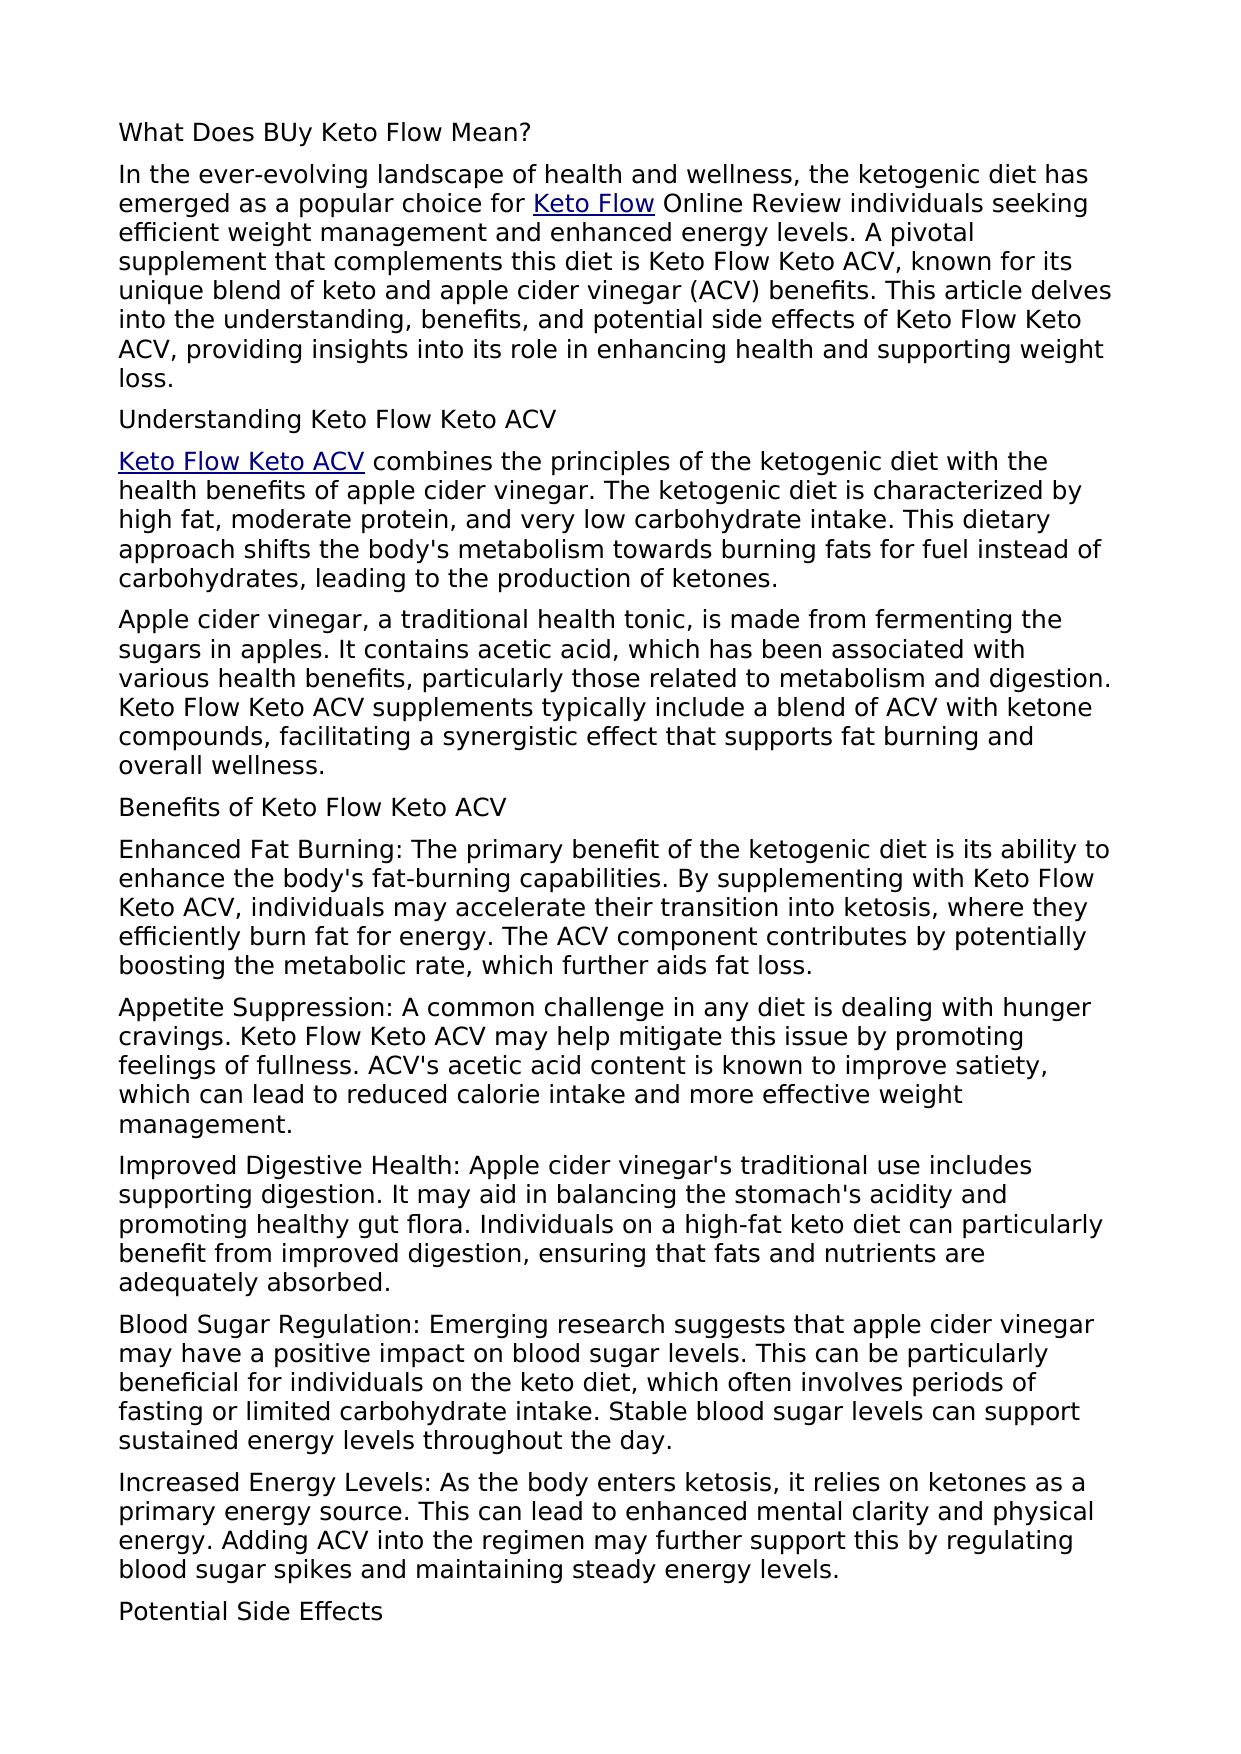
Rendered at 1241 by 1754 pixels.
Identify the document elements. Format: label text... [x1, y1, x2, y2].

text Keto Flow Keto ACV combines the principles of the ketogenic diet with the health benefits of apple cider vinegar. The ketogenic diet is characterized by high fat, moderate protein, and very low carbohydrate intake. This dietary approach shifts the body's metabolism towards burning fats for fuel instead of carbohydrates, leading to the production of ketones. [118, 447, 1122, 593]
text Enhanced Fat Burning: The primary benefit of the ketogenic diet is its ability to enhance the body's fat-burning capabilities. By supplementing with Keto Flow Keto ACV, individuals may accelerate their transition into ketosis, where they efficiently burn fat for energy. The ACV component contributes by potentially boosting the metabolic rate, which further aids fat loss. [118, 835, 1122, 981]
text Potential Side Effects [118, 1597, 1122, 1626]
text Blood Sugar Regulation: Emerging research suggests that apple cider vinegar may have a positive impact on blood sugar levels. This can be particularly beneficial for individuals on the keto diet, which often involves periods of fasting or limited carbohydrate intake. Stable blood sugar levels can support sustained energy levels throughout the day. [118, 1310, 1122, 1456]
text Apple cider vinegar, a traditional health tonic, is made from fermenting the sugars in apples. It contains acetic acid, which has been associated with various health benefits, particularly those related to metabolism and digestion. Keto Flow Keto ACV supplements typically include a blend of ACV with ketone compounds, facilitating a synergistic effect that supports fat burning and overall wellness. [118, 606, 1122, 781]
text Understanding Keto Flow Keto ACV [118, 406, 1122, 435]
text In the ever-evolving landscape of health and wellness, the ketogenic diet has emerged as a popular choice for Keto Flow Online Review individuals seeking efficient weight management and enhanced energy levels. A pivotal supplement that complements this diet is Keto Flow Keto ACV, known for its unique blend of keto and apple cider vinegar (ACV) benefits. This article delves into the understanding, benefits, and potential side effects of Keto Flow Keto ACV, providing insights into its role in enhancing health and supporting weight loss. [118, 160, 1122, 393]
text Benefits of Keto Flow Keto ACV [118, 793, 1122, 822]
text Appetite Suppression: A common challenge in any diet is dealing with hunger cravings. Keto Flow Keto ACV may help mitigate this issue by promoting feelings of fullness. ACV's acetic acid content is known to improve satiety, which can lead to reduced calorie intake and more effective weight management. [118, 993, 1122, 1139]
text Increased Energy Levels: As the body enters ketosis, it relies on ketones as a primary energy source. This can lead to enhanced mental clarity and physical energy. Adding ACV into the regimen may further support this by regulating blood sugar spikes and maintaining steady energy levels. [118, 1468, 1122, 1585]
text What Does BUy Keto Flow Mean? [118, 118, 1122, 147]
text Improved Digestive Health: Apple cider vinegar's traditional use includes supporting digestion. It may aid in balancing the stomach's acidity and promoting healthy gut flora. Individuals on a high-fat keto diet can particularly benefit from improved digestion, ensuring that fats and nutrients are adequately absorbed. [118, 1151, 1122, 1297]
